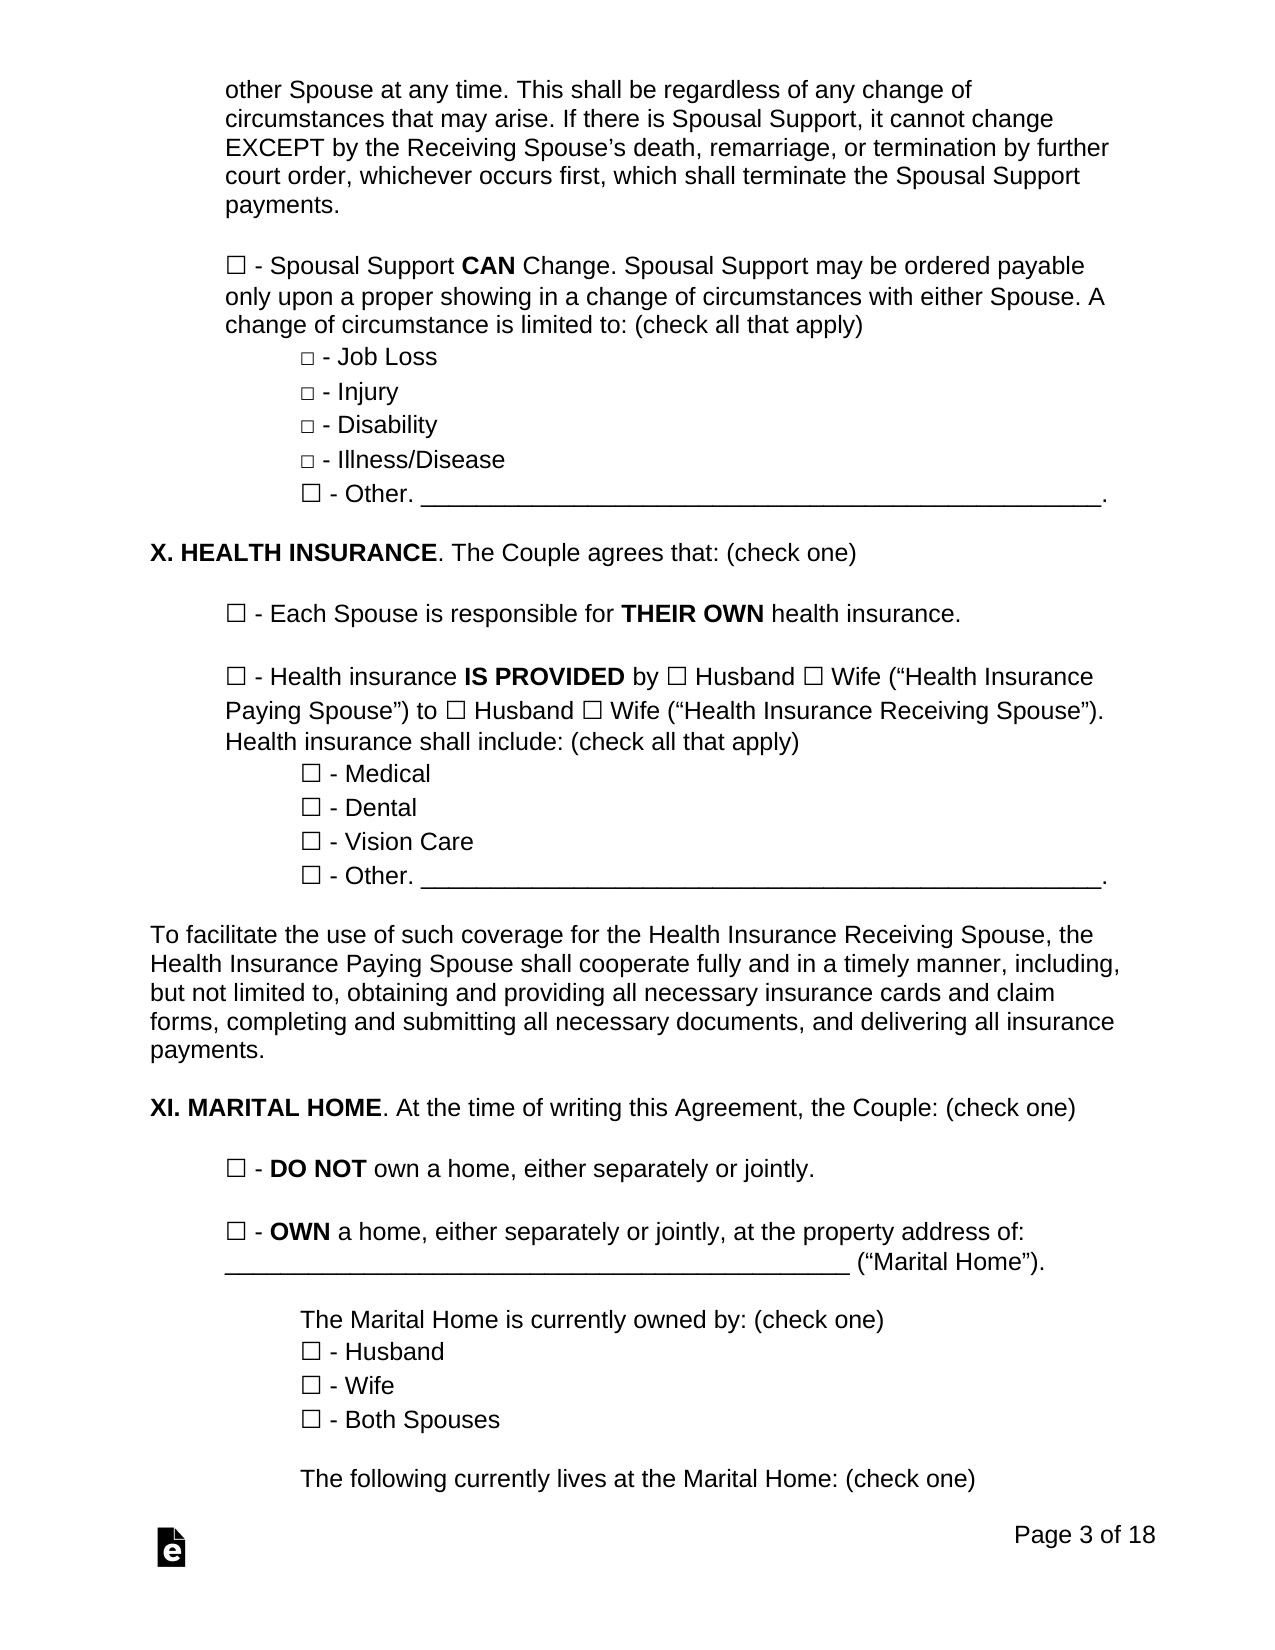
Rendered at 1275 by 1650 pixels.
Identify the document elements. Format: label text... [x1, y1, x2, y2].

text ☐ - Spousal Support CAN Change. Spousal Support may be ordered payable only upon a proper showing in a change of circumstances with either Spouse. A change of circumstance is limited to: (check all that apply) [225, 247, 1125, 339]
text ☐ - Medical [300, 755, 1125, 789]
text other Spouse at any time. This shall be regardless of any change of circumstances that may arise. If there is Spousal Support, it cannot change EXCEPT by the Receiving Spouse’s death, remarriage, or termination by further court order, whichever occurs first, which shall terminate the Spousal Support payments. [225, 75, 1125, 219]
text _____________________________________________ (“Marital Home”). [225, 1247, 1125, 1276]
text ☐ - Disability [300, 407, 1125, 441]
text ☐ - Job Loss [300, 339, 1125, 373]
text XI. MARITAL HOME. At the time of writing this Agreement, the Couple: (check one) [150, 1093, 1125, 1122]
text To facilitate the use of such coverage for the Health Insurance Receiving Spouse, the Health Insurance Paying Spouse shall cooperate fully and in a timely manner, including, but not limited to, obtaining and providing all necessary insurance cards and claim forms, completing and submitting all necessary documents, and delivering all insurance payments. [150, 920, 1125, 1064]
text ☐ - Dental [300, 789, 1125, 823]
text The following currently lives at the Marital Home: (check one) [300, 1464, 1125, 1493]
text ☐ - Illness/Disease [300, 441, 1125, 475]
text X. HEALTH INSURANCE. The Couple agrees that: (check one) [150, 538, 1125, 567]
text ☐ - Other. _________________________________________________. [300, 857, 1125, 892]
text ☐ - Both Spouses [300, 1402, 1125, 1436]
text ☐ - Health insurance IS PROVIDED by ☐ Husband ☐ Wife (“Health Insurance Paying Spouse”) to ☐ Husband ☐ Wife (“Health Insurance Receiving Spouse”). Health insurance shall include: (check all that apply) [225, 658, 1125, 755]
text ☐ - OWN a home, either separately or jointly, at the property address of: [225, 1213, 1125, 1247]
text ☐ - Each Spouse is responsible for THEIR OWN health insurance. [225, 596, 1125, 630]
text ☐ - DO NOT own a home, either separately or jointly. [225, 1150, 1125, 1184]
text ☐ - Other. _________________________________________________. [300, 475, 1125, 509]
text ☐ - Husband [300, 1333, 1125, 1367]
text ☐ - Wife [300, 1367, 1125, 1402]
text ☐ - Injury [300, 373, 1125, 407]
text The Marital Home is currently owned by: (check one) [300, 1305, 1125, 1333]
text ☐ - Vision Care [300, 823, 1125, 857]
